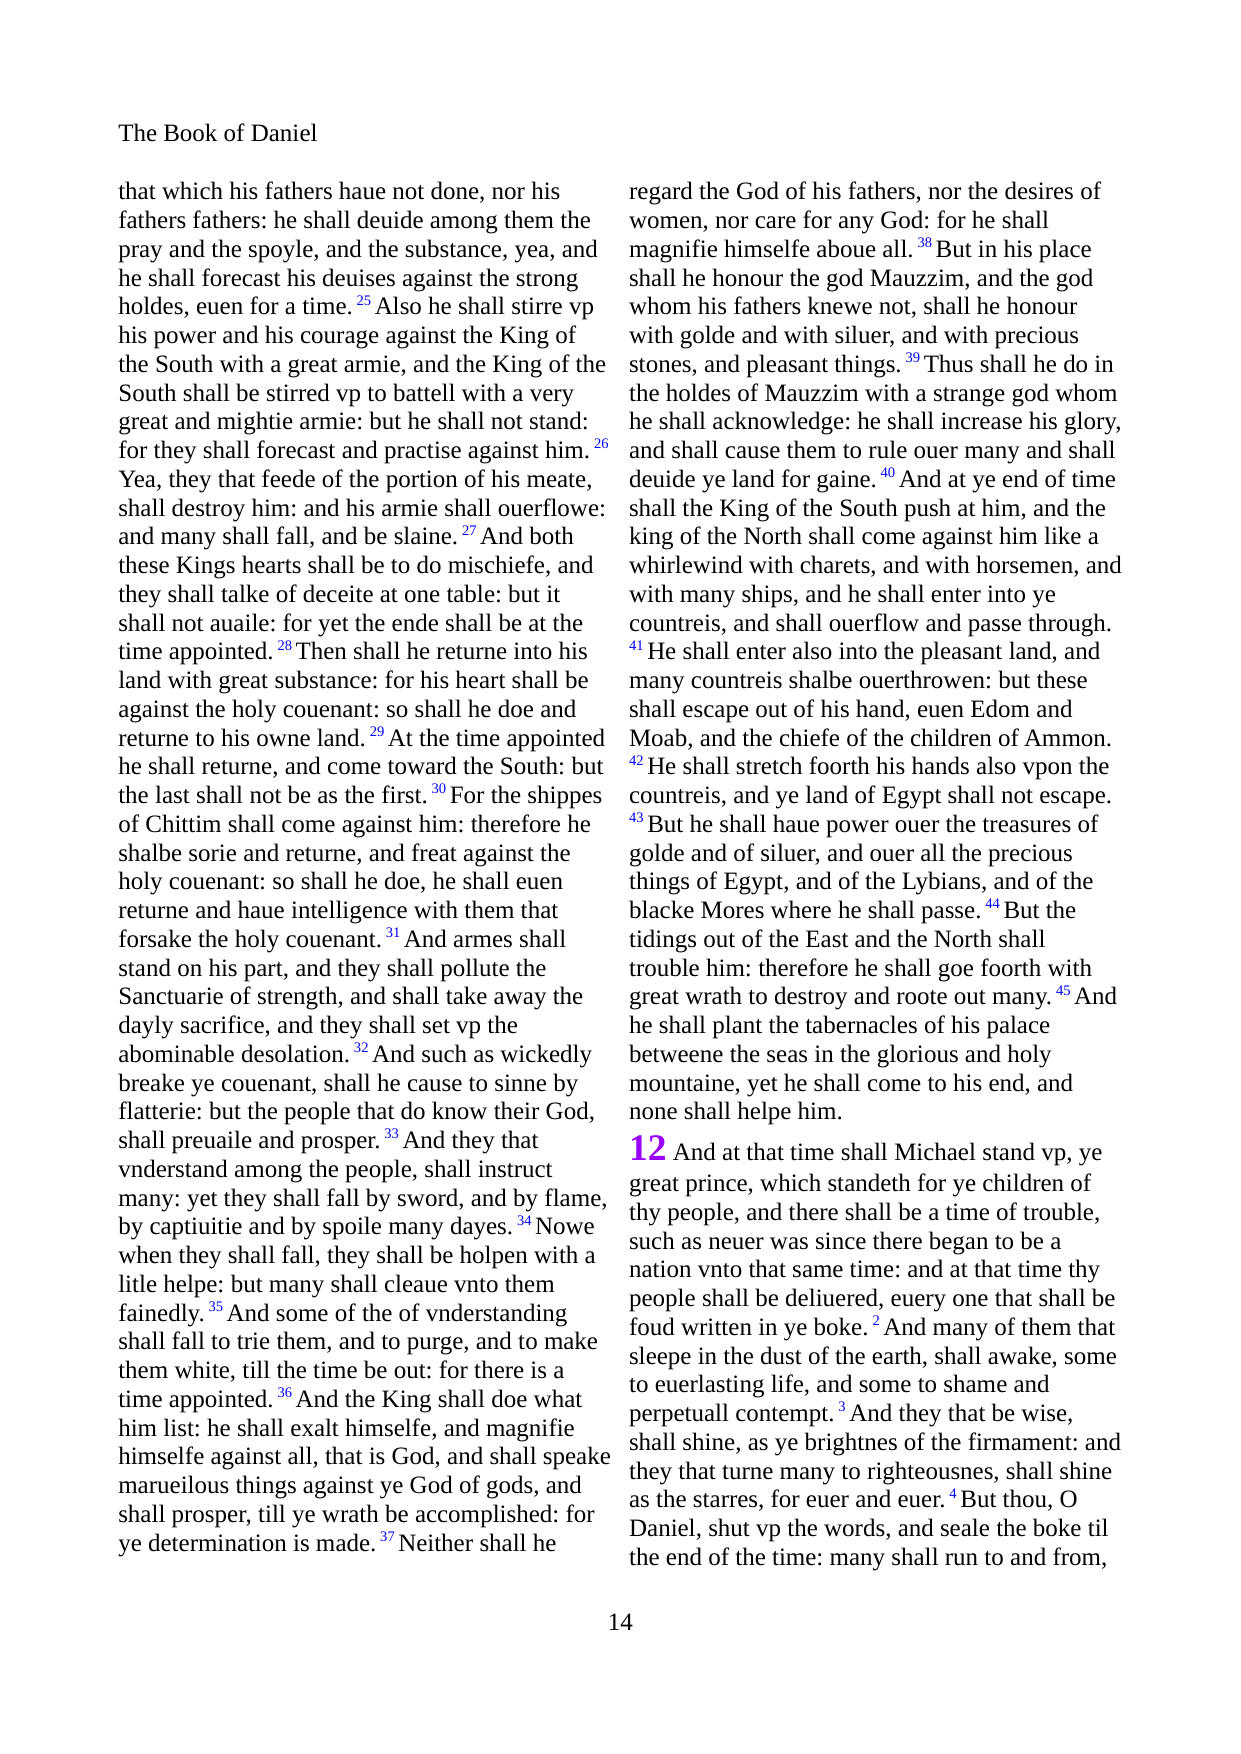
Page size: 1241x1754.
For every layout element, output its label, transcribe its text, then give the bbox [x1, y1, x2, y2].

text regard the God of his fathers, nor the desires of women, nor care for any God: for he shall magnifie himselfe aboue all. 38 But in his place shall he honour the god Mauzzim, and the god whom his fathers knewe not, shall he honour with golde and with siluer, and with precious stones, and pleasant things. 39 Thus shall he do in the holdes of Mauzzim with a strange god whom he shall acknowledge: he shall increase his glory, and shall cause them to rule ouer many and shall deuide ye land for gaine. 40 And at ye end of time shall the King of the South push at him, and the king of the North shall come against him like a whirlewind with charets, and with horsemen, and with many ships, and he shall enter into ye countreis, and shall ouerflow and passe through. 41 He shall enter also into the pleasant land, and many countreis shalbe ouerthrowen: but these shall escape out of his hand, euen Edom and Moab, and the chiefe of the children of Ammon. 42 He shall stretch foorth his hands also vpon the countreis, and ye land of Egypt shall not escape. 43 But he shall haue power ouer the treasures of golde and of siluer, and ouer all the precious things of Egypt, and of the Lybians, and of the blacke Mores where he shall passe. 44 But the tidings out of the East and the North shall trouble him: therefore he shall goe foorth with great wrath to destroy and roote out many. 45 And he shall plant the tabernacles of his palace betweene the seas in the glorious and holy mountaine, yet he shall come to his end, and none shall helpe him. [629, 176, 1122, 1125]
text that which his fathers haue not done, nor his fathers fathers: he shall deuide among them the pray and the spoyle, and the substance, yea, and he shall forecast his deuises against the strong holdes, euen for a time. 25 Also he shall stirre vp his power and his courage against the King of the South with a great armie, and the King of the South shall be stirred vp to battell with a very great and mightie armie: but he shall not stand: for they shall forecast and practise against him. 26 Yea, they that feede of the portion of his meate, shall destroy him: and his armie shall ouerflowe: and many shall fall, and be slaine. 27 And both these Kings hearts shall be to do mischiefe, and they shall talke of deceite at one table: but it shall not auaile: for yet the ende shall be at the time appointed. 28 Then shall he returne into his land with great substance: for his heart shall be against the holy couenant: so shall he doe and returne to his owne land. 29 At the time appointed he shall returne, and come toward the South: but the last shall not be as the first. 30 For the shippes of Chittim shall come against him: therefore he shalbe sorie and returne, and freat against the holy couenant: so shall he doe, he shall euen returne and haue intelligence with them that forsake the holy couenant. 31 And armes shall stand on his part, and they shall pollute the Sanctuarie of strength, and shall take away the dayly sacrifice, and they shall set vp the abominable desolation. 32 And such as wickedly breake ye couenant, shall he cause to sinne by flatterie: but the people that do know their God, shall preuaile and prosper. 33 And they that vnderstand among the people, shall instruct many: yet they shall fall by sword, and by flame, by captiuitie and by spoile many dayes. 34 Nowe when they shall fall, they shall be holpen with a litle helpe: but many shall cleaue vnto them fainedly. 35 And some of the of vnderstanding shall fall to trie them, and to purge, and to make them white, till the time be out: for there is a time appointed. 36 And the King shall doe what him list: he shall exalt himselfe, and magnifie himselfe against all, that is God, and shall speake marueilous things against ye God of gods, and shall prosper, till ye wrath be accomplished: for ye determination is made. 37 Neither shall he [118, 176, 611, 1556]
text 12 And at that time shall Michael stand vp, ye great prince, which standeth for ye children of thy people, and there shall be a time of trouble, such as neuer was since there began to be a nation vnto that same time: and at that time thy people shall be deliuered, euery one that shall be foud written in ye boke. 2 And many of them that sleepe in the dust of the earth, shall awake, some to euerlasting life, and some to shame and perpetuall contempt. 3 And they that be wise, shall shine, as ye brightnes of the firmament: and they that turne many to righteousnes, shall shine as the starres, for euer and euer. 4 But thou, O Daniel, shut vp the words, and seale the boke til the end of the time: many shall run to and from, [629, 1125, 1122, 1571]
